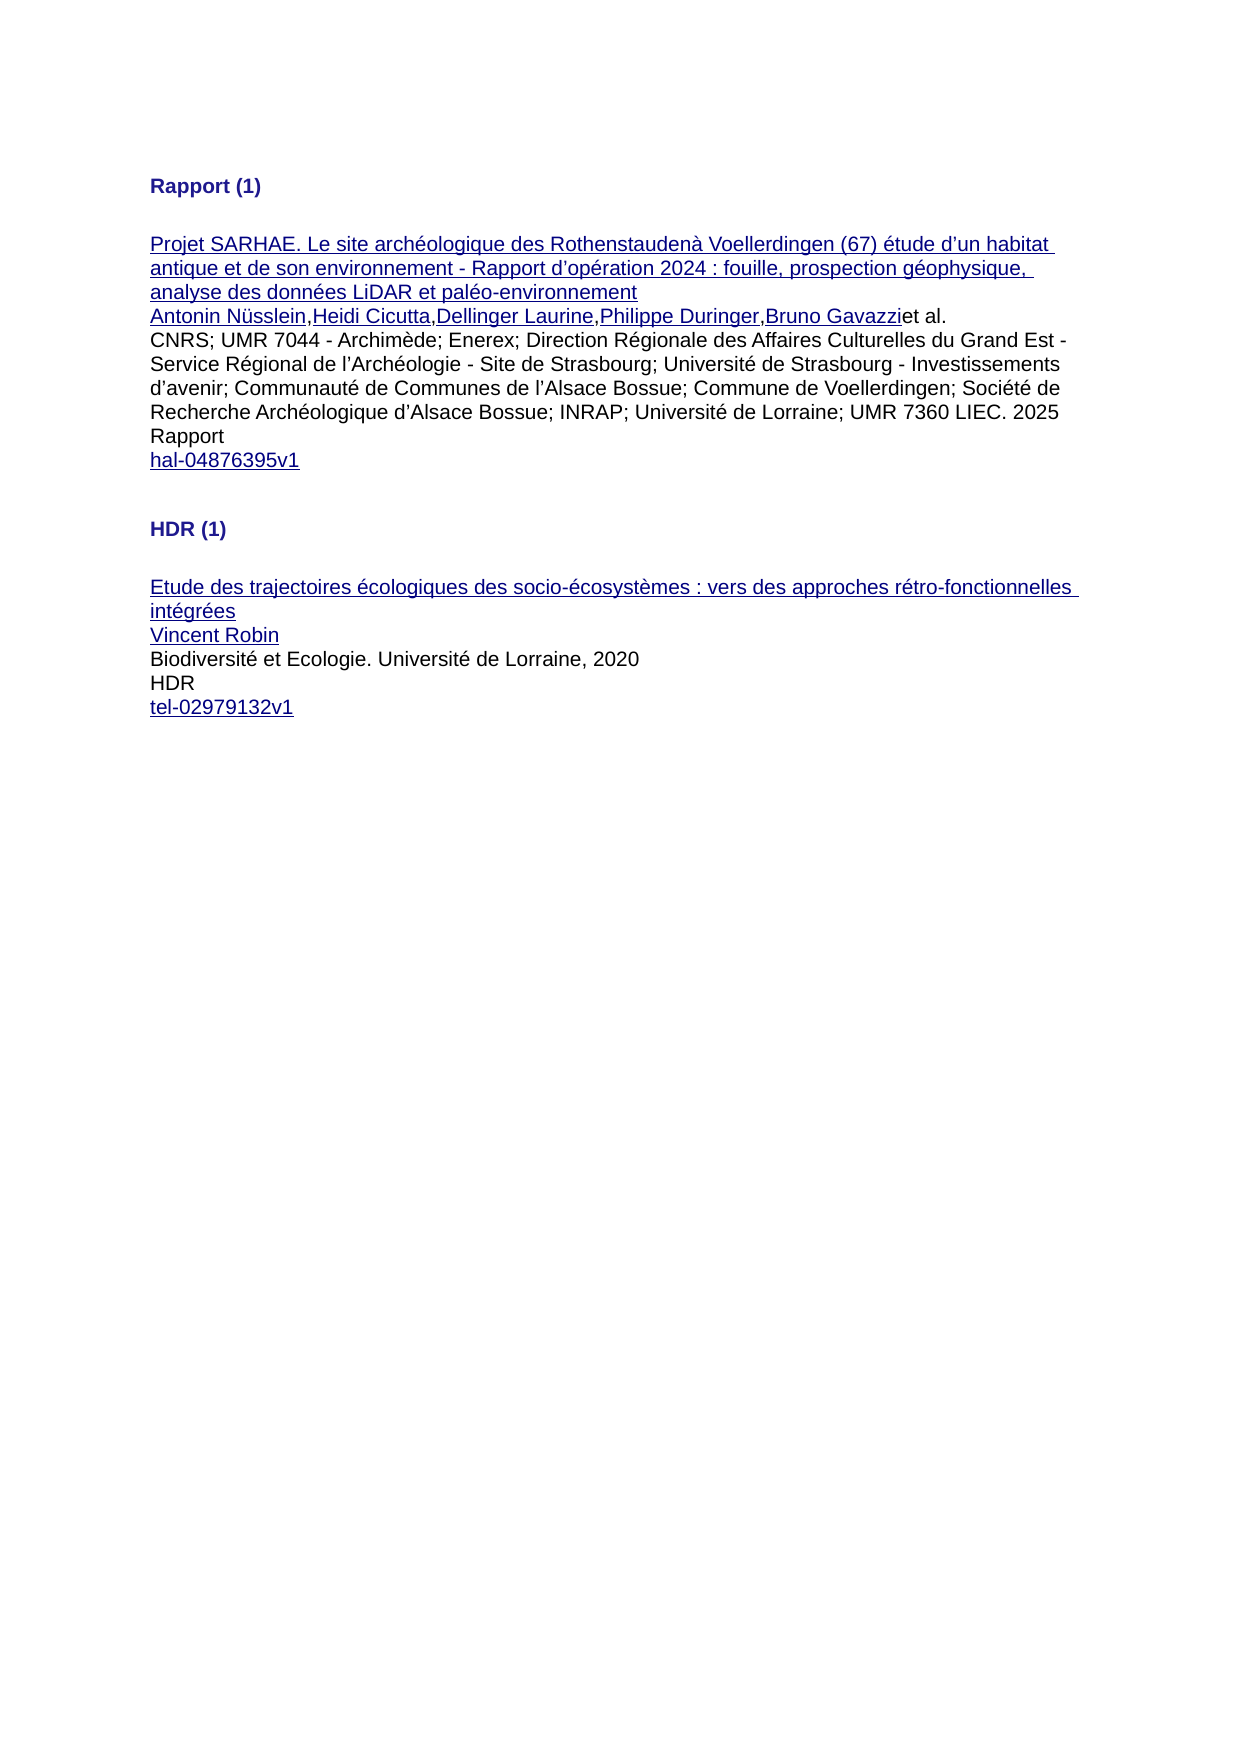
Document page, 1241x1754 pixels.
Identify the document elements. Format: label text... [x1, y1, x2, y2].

table_header Projet SARHAE. Le site archéologique des Rothenstaudenà Voellerdingen (67) étude d’un habitat antique et de son environnement - Rapport d’opération 2024 : fouille, prospection géophysique, analyse des données LiDAR et paléo-environnement Antonin Nüsslein,Heidi Cicutta,Dellinger Laurine,Philippe Duringer,Bruno Gavazziet al. CNRS; UMR 7044 - Archimède; Enerex; Direction Régionale des Affaires Culturelles du Grand Est - Service Régional de l’Archéologie - Site de Strasbourg; Université de Strasbourg - Investissements d’avenir; Communauté de Communes de l’Alsace Bossue; Commune de Voellerdingen; Société de Recherche Archéologique d’Alsace Bossue; INRAP; Université de Lorraine; UMR 7360 LIEC. 2025 Rapport hal-04876395v1 [150, 232, 1090, 472]
subtitle HDR (1) [150, 517, 1090, 541]
subtitle Rapport (1) [150, 174, 1090, 198]
table_header Etude des trajectoires écologiques des socio-écosystèmes : vers des approches rétro-fonctionnelles intégrées Vincent Robin Biodiversité et Ecologie. Université de Lorraine, 2020 HDR tel-02979132v1 [150, 575, 1090, 719]
